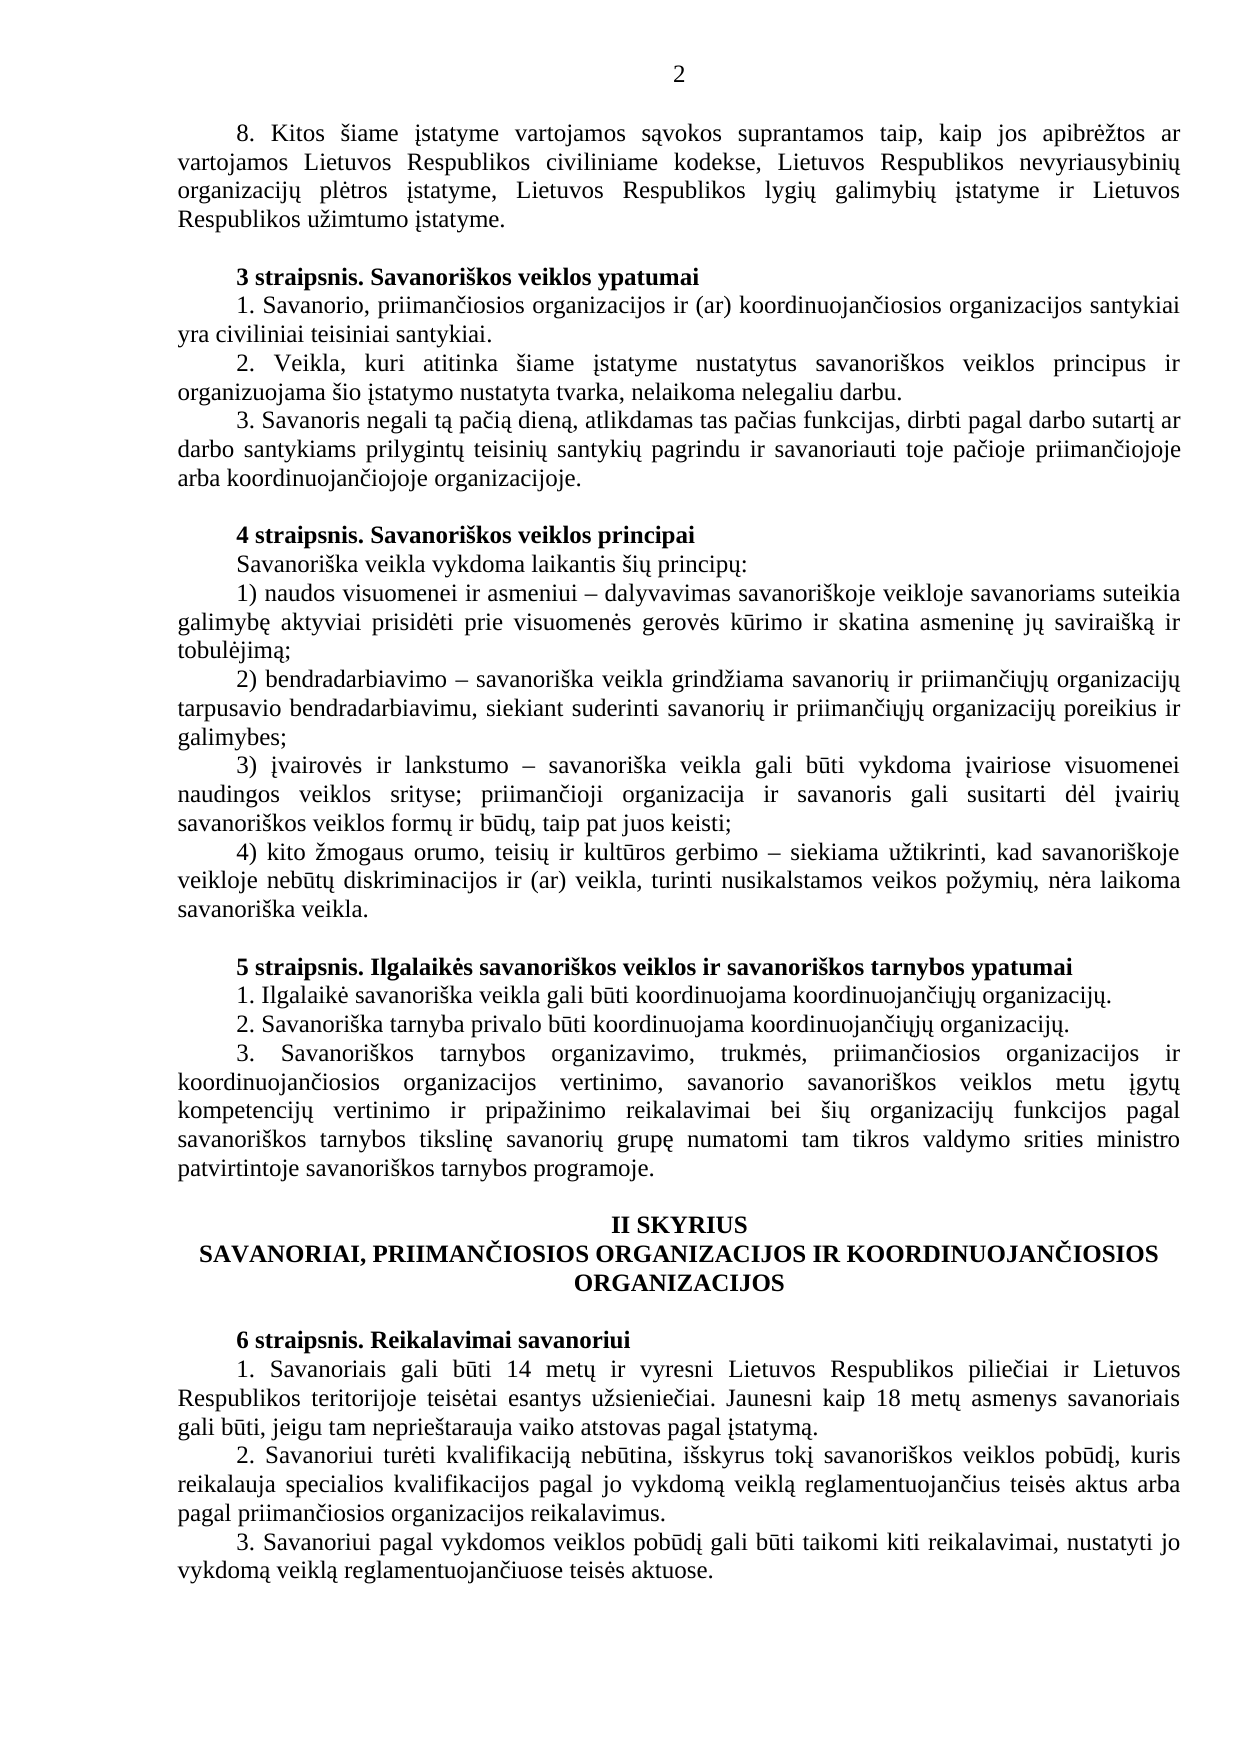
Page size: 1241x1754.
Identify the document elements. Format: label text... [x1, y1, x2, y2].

text 2. Savanoriui turėti kvalifikaciją nebūtina, išskyrus tokį savanoriškos veiklos pobūdį, kuris reikalauja specialios kvalifikacijos pagal jo vykdomą veiklą reglamentuojančius teisės aktus arba pagal priimančiosios organizacijos reikalavimus. [177, 1441, 1181, 1527]
text SAVANORIAI, PRIIMANČIOSios organizacijos IR KOORDINUOJANČIOSios ORGAniZACIJOS [177, 1239, 1181, 1297]
text II SKYRIUS [177, 1211, 1181, 1239]
text 1. Savanoriais gali būti 14 metų ir vyresni Lietuvos Respublikos piliečiai ir Lietuvos Respublikos teritorijoje teisėtai esantys užsieniečiai. Jaunesni kaip 18 metų asmenys savanoriais gali būti, jeigu tam neprieštarauja vaiko atstovas pagal įstatymą. [177, 1354, 1181, 1441]
text 1. Ilgalaikė savanoriška veikla gali būti koordinuojama koordinuojančiųjų organizacijų. [177, 981, 1181, 1009]
text 6 straipsnis. Reikalavimai savanoriui [177, 1326, 1181, 1354]
text 3. Savanoris negali tą pačią dieną, atlikdamas tas pačias funkcijas, dirbti pagal darbo sutartį ar darbo santykiams prilygintų teisinių santykių pagrindu ir savanoriauti toje pačioje priimančiojoje arba koordinuojančiojoje organizacijoje. [177, 406, 1181, 492]
text 1) naudos visuomenei ir asmeniui – dalyvavimas savanoriškoje veikloje savanoriams suteikia galimybę aktyviai prisidėti prie visuomenės gerovės kūrimo ir skatina asmeninę jų saviraišką ir tobulėjimą; [177, 578, 1181, 664]
text 8. Kitos šiame įstatyme vartojamos sąvokos suprantamos taip, kaip jos apibrėžtos ar vartojamos Lietuvos Respublikos civiliniame kodekse, Lietuvos Respublikos nevyriausybinių organizacijų plėtros įstatyme, Lietuvos Respublikos lygių galimybių įstatyme ir Lietuvos Respublikos užimtumo įstatyme. [177, 118, 1181, 233]
text 4 straipsnis. Savanoriškos veiklos principai [177, 521, 1181, 549]
text 4) kito žmogaus orumo, teisių ir kultūros gerbimo – siekiama užtikrinti, kad savanoriškoje veikloje nebūtų diskriminacijos ir (ar) veikla, turinti nusikalstamos veikos požymių, nėra laikoma savanoriška veikla. [177, 837, 1181, 923]
text 2) bendradarbiavimo – savanoriška veikla grindžiama savanorių ir priimančiųjų organizacijų tarpusavio bendradarbiavimu, siekiant suderinti savanorių ir priimančiųjų organizacijų poreikius ir galimybes; [177, 664, 1181, 751]
text 2. Savanoriška tarnyba privalo būti koordinuojama koordinuojančiųjų organizacijų. [177, 1009, 1181, 1038]
text 3 straipsnis. Savanoriškos veiklos ypatumai [177, 262, 1181, 291]
text 3. Savanoriškos tarnybos organizavimo, trukmės, priimančiosios organizacijos ir koordinuojančiosios organizacijos vertinimo, savanorio savanoriškos veiklos metu įgytų kompetencijų vertinimo ir pripažinimo reikalavimai bei šių organizacijų funkcijos pagal savanoriškos tarnybos tikslinę savanorių grupę numatomi tam tikros valdymo srities ministro patvirtintoje savanoriškos tarnybos programoje. [177, 1038, 1181, 1182]
text 3. Savanoriui pagal vykdomos veiklos pobūdį gali būti taikomi kiti reikalavimai, nustatyti jo vykdomą veiklą reglamentuojančiuose teisės aktuose. [177, 1527, 1181, 1584]
text 3) įvairovės ir lankstumo – savanoriška veikla gali būti vykdoma įvairiose visuomenei naudingos veiklos srityse; priimančioji organizacija ir savanoris gali susitarti dėl įvairių savanoriškos veiklos formų ir būdų, taip pat juos keisti; [177, 751, 1181, 837]
text 1. Savanorio, priimančiosios organizacijos ir (ar) koordinuojančiosios organizacijos santykiai yra civiliniai teisiniai santykiai. [177, 291, 1181, 348]
text 2. Veikla, kuri atitinka šiame įstatyme nustatytus savanoriškos veiklos principus ir organizuojama šio įstatymo nustatyta tvarka, nelaikoma nelegaliu darbu. [177, 348, 1181, 406]
text Savanoriška veikla vykdoma laikantis šių principų: [177, 549, 1181, 578]
text 5 straipsnis. Ilgalaikės savanoriškos veiklos ir savanoriškos tarnybos ypatumai [177, 952, 1181, 981]
